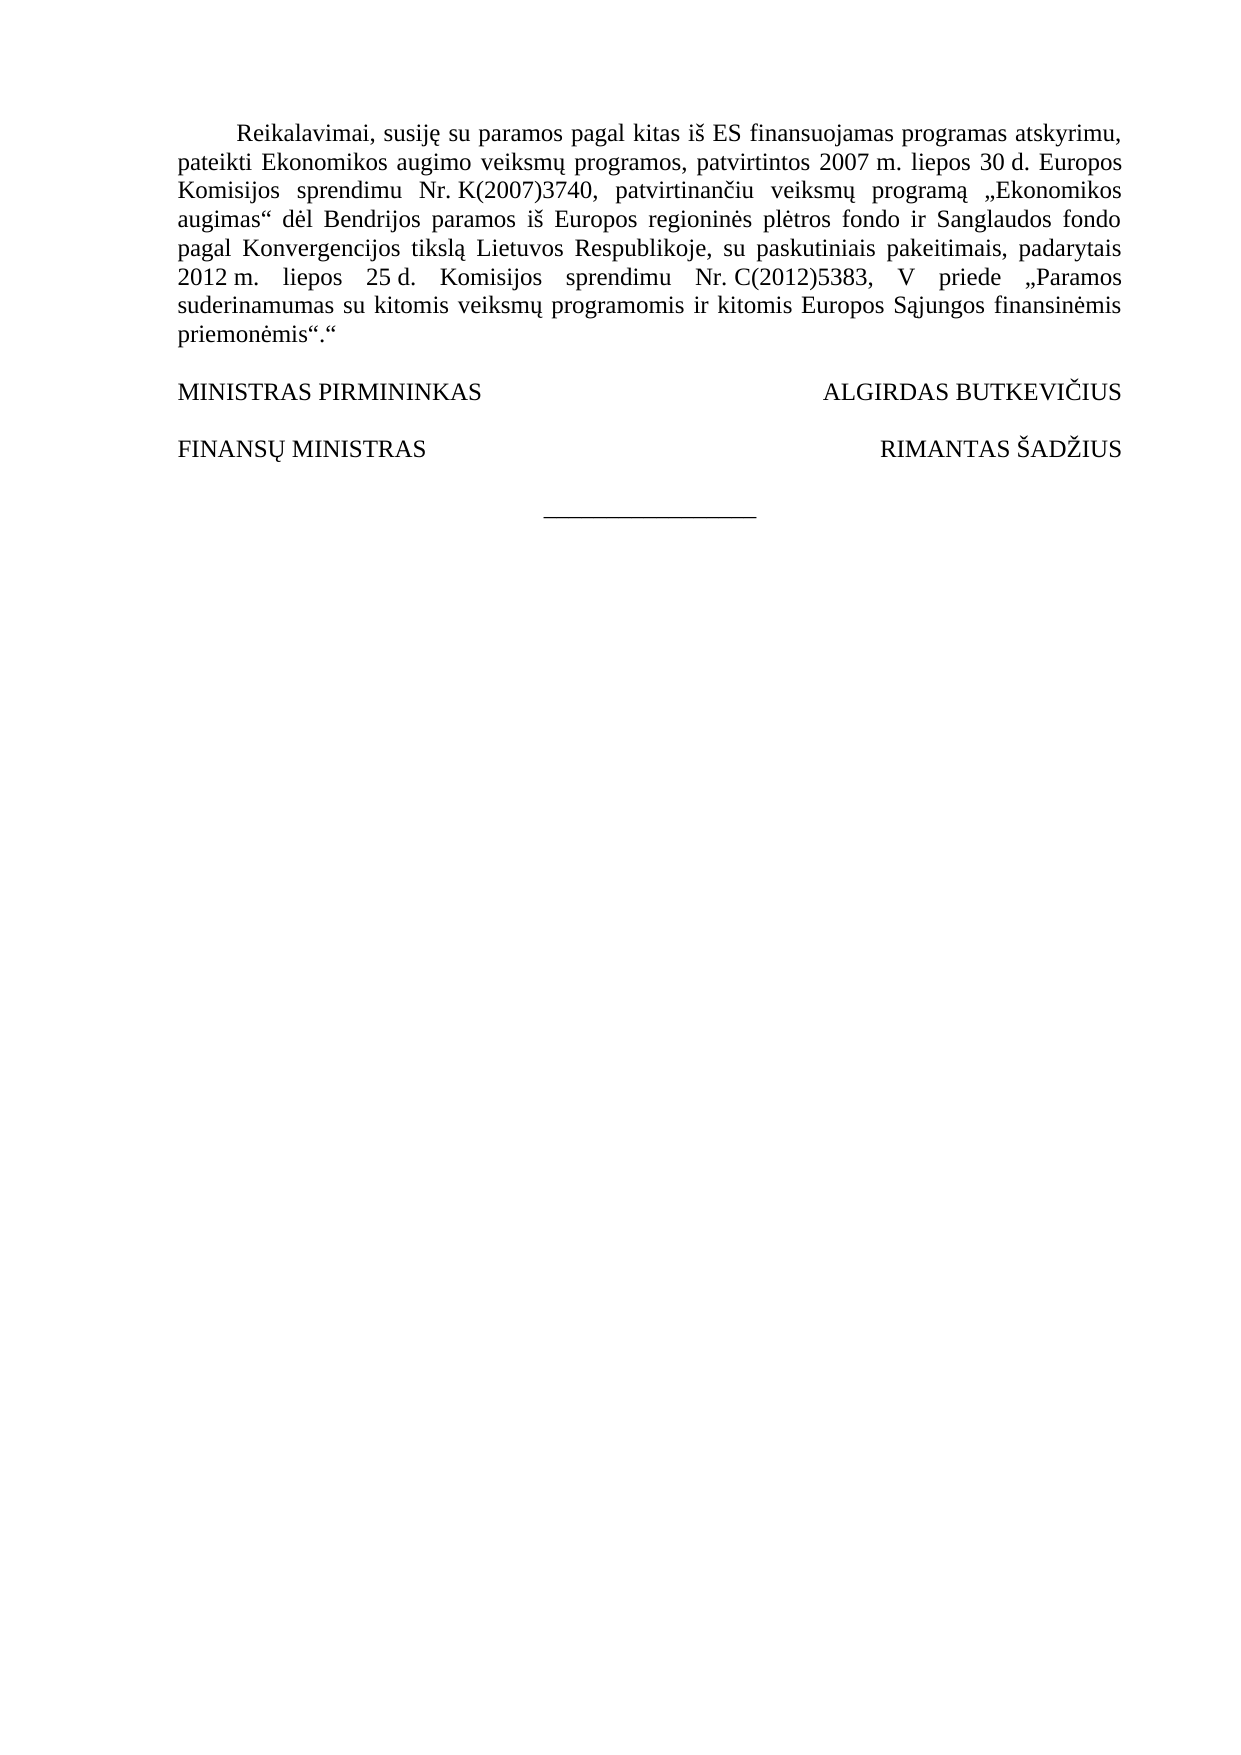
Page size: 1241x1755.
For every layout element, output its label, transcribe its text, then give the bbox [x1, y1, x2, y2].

text _________________ [177, 492, 1122, 521]
text Ministras Pirmininkas Algirdas Butkevičius [177, 377, 1122, 406]
text Reikalavimai, susiję su paramos pagal kitas iš ES finansuojamas programas atskyrimu, pateikti Ekonomikos augimo veiksmų programos, patvirtintos 2007 m. liepos 30 d. Europos Komisijos sprendimu Nr. K(2007)3740, patvirtinančiu veiksmų programą „Ekonomikos augimas“ dėl Bendrijos paramos iš Europos regioninės plėtros fondo ir Sanglaudos fondo pagal Konvergencijos tikslą Lietuvos Respublikoje, su paskutiniais pakeitimais, padarytais 2012 m. liepos 25 d. Komisijos sprendimu Nr. C(2012)5383, V priede „Paramos suderinamumas su kitomis veiksmų programomis ir kitomis Europos Sąjungos finansinėmis priemonėmis“.“ [177, 118, 1122, 348]
text Finansų ministras Rimantas Šadžius [177, 434, 1122, 463]
